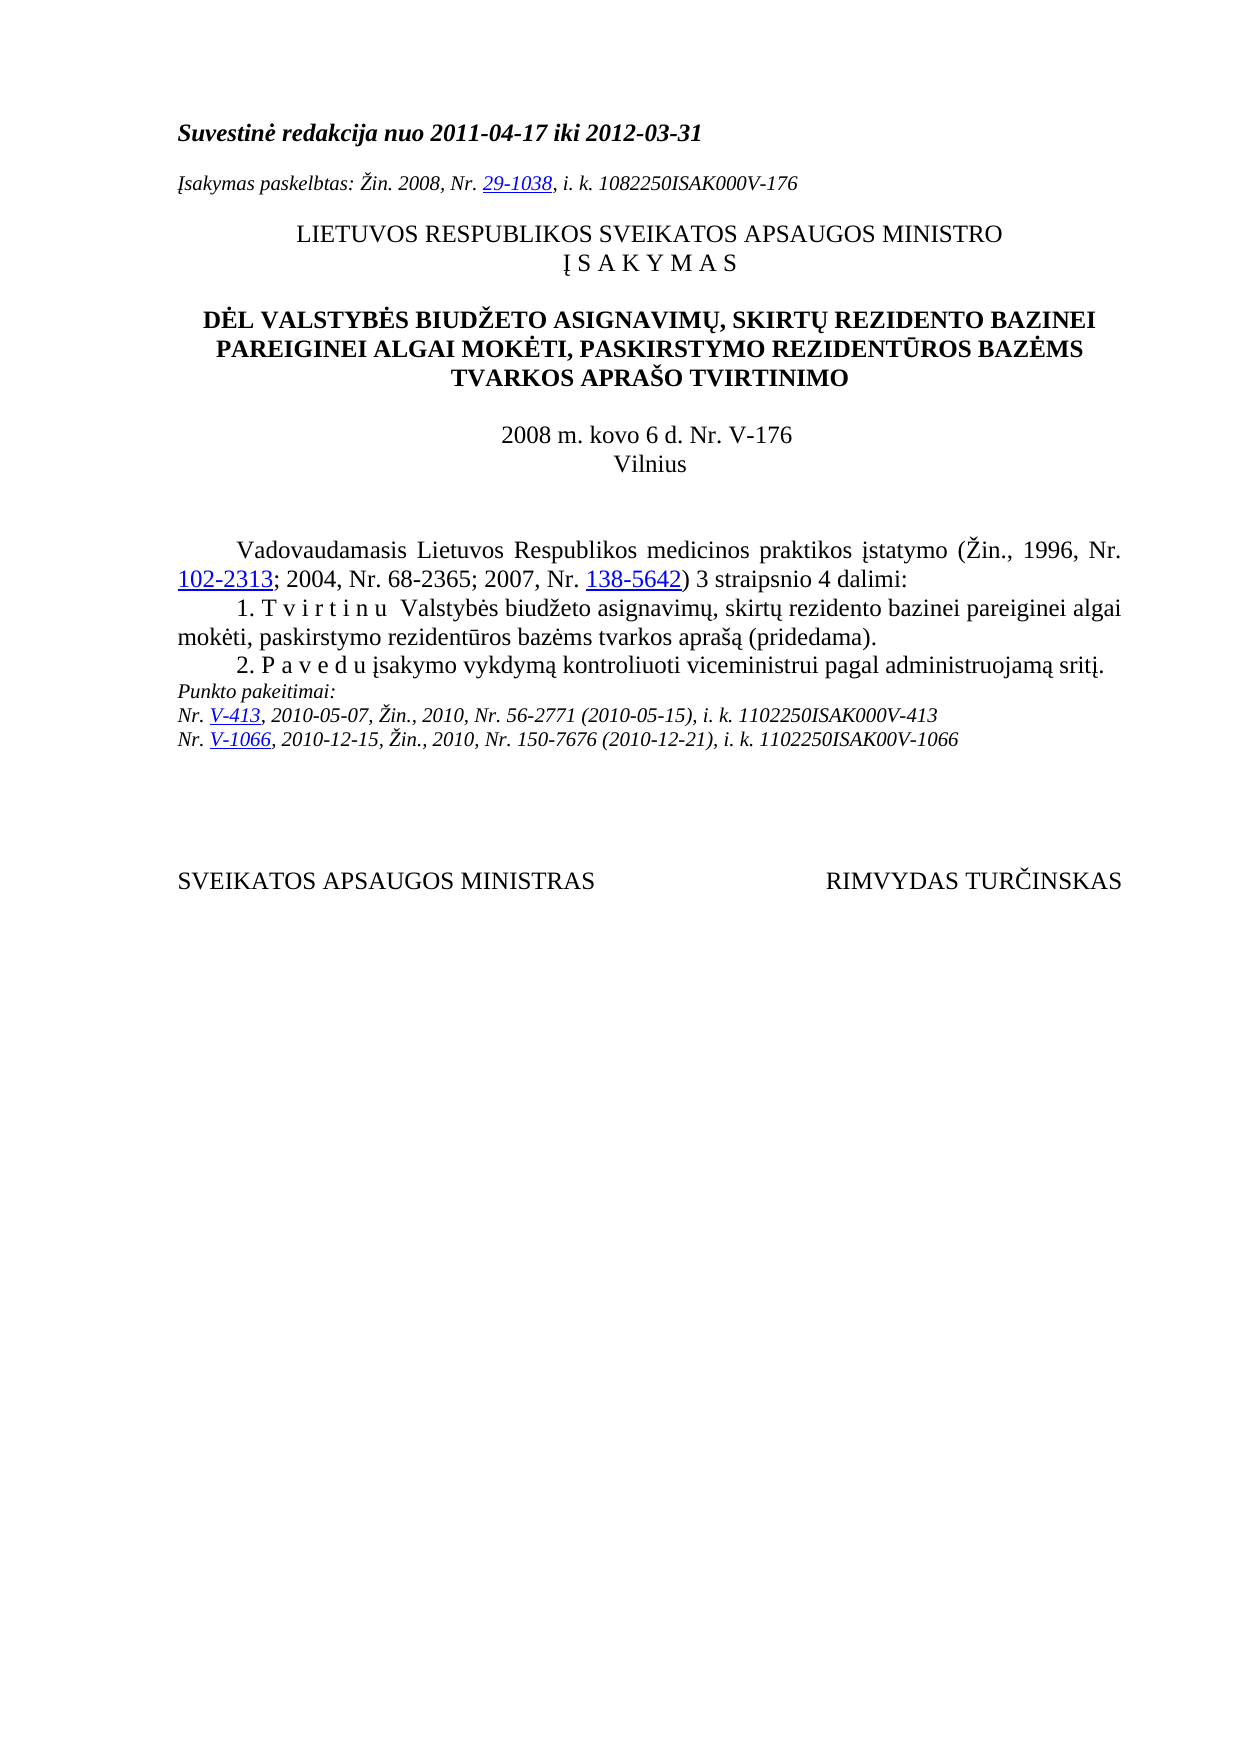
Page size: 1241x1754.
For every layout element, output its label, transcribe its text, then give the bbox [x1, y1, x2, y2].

text Vadovaudamasis Lietuvos Respublikos medicinos praktikos įstatymo (Žin., 1996, Nr. 102-2313; 2004, Nr. 68-2365; 2007, Nr. 138-5642) 3 straipsnio 4 dalimi: [177, 535, 1122, 593]
text 2. P a v e d u įsakymo vykdymą kontroliuoti viceministrui pagal administruojamą sritį. [177, 650, 1122, 679]
text Įsakymas paskelbtas: Žin. 2008, Nr. 29-1038, i. k. 1082250ISAK000V-176 [177, 171, 1122, 195]
text Vilnius [177, 449, 1122, 478]
text Punkto pakeitimai: [177, 679, 1122, 703]
text DĖL VALSTYBĖS BIUDŽETO ASIGNAVIMŲ, SKIRTŲ REZIDENTO BAZINEI PAREIGINEI ALGAI MOKĖTI, PASKIRSTYMO REZIDENTŪROS BAZĖMS TVARKOS APRAŠO TVIRTINIMO [177, 305, 1122, 392]
text Nr. V-413, 2010-05-07, Žin., 2010, Nr. 56-2771 (2010-05-15), i. k. 1102250ISAK000V-413 [177, 703, 1122, 727]
text Suvestinė redakcija nuo 2011-04-17 iki 2012-03-31 [177, 118, 1122, 147]
text 2008 m. kovo 6 d. Nr. V-176 [177, 420, 1122, 449]
text Nr. V-1066, 2010-12-15, Žin., 2010, Nr. 150-7676 (2010-12-21), i. k. 1102250ISAK00V-1066 [177, 727, 1122, 751]
text SVEIKATOS APSAUGOS MINISTRAS RIMVYDAS TURČINSKAS [177, 866, 1122, 895]
text LIETUVOS RESPUBLIKOS SVEIKATOS APSAUGOS MINISTRO [177, 219, 1122, 248]
text 1. Tvirtinu Valstybės biudžeto asignavimų, skirtų rezidento bazinei pareiginei algai mokėti, paskirstymo rezidentūros bazėms tvarkos aprašą (pridedama). [177, 593, 1122, 650]
text ĮSAKYMAS [177, 248, 1122, 277]
